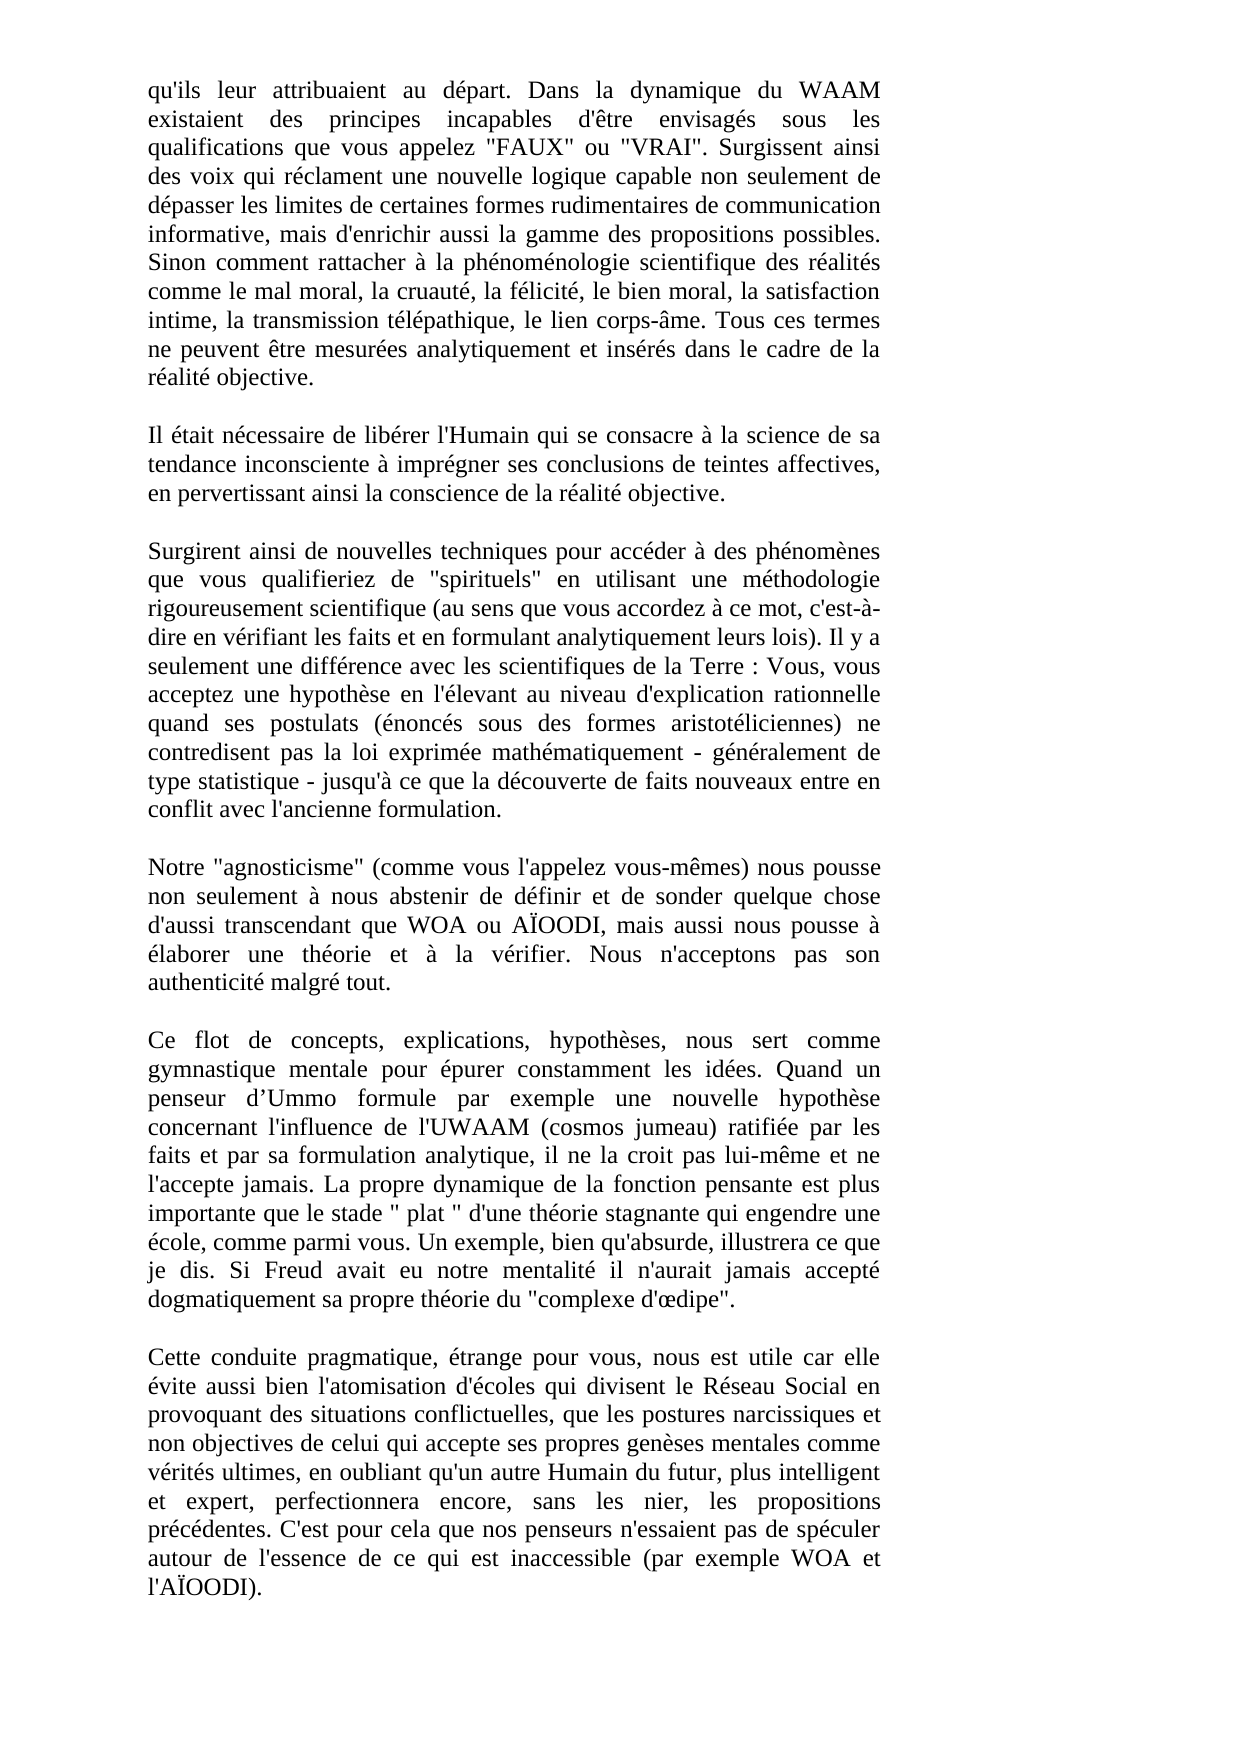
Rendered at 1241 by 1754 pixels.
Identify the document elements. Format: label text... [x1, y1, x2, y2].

text Surgirent ainsi de nouvelles techniques pour accéder à des phénomènes que vous qualifieriez de "spirituels" en utilisant une méthodologie rigoureusement scientifique (au sens que vous accordez à ce mot, c'est-à-dire en vérifiant les faits et en formulant analytiquement leurs lois). Il y a seulement une différence avec les scientifiques de la Terre : Vous, vous acceptez une hypothèse en l'élevant au niveau d'explication rationnelle quand ses postulats (énoncés sous des formes aristotéliciennes) ne contredisent pas la loi exprimée mathématiquement - généralement de type statistique - jusqu'à ce que la découverte de faits nouveaux entre en conflit avec l'ancienne formulation. [148, 536, 881, 823]
text Il était nécessaire de libérer l'Humain qui se consacre à la science de sa tendance inconsciente à imprégner ses conclusions de teintes affectives, en pervertissant ainsi la conscience de la réalité objective. [148, 420, 881, 507]
text qu'ils leur attribuaient au départ. Dans la dynamique du WAAM existaient des principes incapables d'être envisagés sous les qualifications que vous appelez "FAUX" ou "VRAI". Surgissent ainsi des voix qui réclament une nouvelle logique capable non seulement de dépasser les limites de certaines formes rudimentaires de communication informative, mais d'enrichir aussi la gamme des propositions possibles. Sinon comment rattacher à la phénoménologie scientifique des réalités comme le mal moral, la cruauté, la félicité, le bien moral, la satisfaction intime, la transmission télépathique, le lien corps-âme. Tous ces termes ne peuvent être mesurées analytiquement et insérés dans le cadre de la réalité objective. [148, 75, 881, 391]
text Cette conduite pragmatique, étrange pour vous, nous est utile car elle évite aussi bien l'atomisation d'écoles qui divisent le Réseau Social en provoquant des situations conflictuelles, que les postures narcissiques et non objectives de celui qui accepte ses propres genèses mentales comme vérités ultimes, en oubliant qu'un autre Humain du futur, plus intelligent et expert, perfectionnera encore, sans les nier, les propositions précédentes. C'est pour cela que nos penseurs n'essaient pas de spéculer autour de l'essence de ce qui est inaccessible (par exemple WOA et l'AÏOODI). [148, 1342, 881, 1601]
text Notre "agnosticisme" (comme vous l'appelez vous-mêmes) nous pousse non seulement à nous abstenir de définir et de sonder quelque chose d'aussi transcendant que WOA ou AÏOODI, mais aussi nous pousse à élaborer une théorie et à la vérifier. Nous n'acceptons pas son authenticité malgré tout. [148, 852, 881, 996]
text Ce flot de concepts, explications, hypothèses, nous sert comme gymnastique mentale pour épurer constamment les idées. Quand un penseur d’Ummo formule par exemple une nouvelle hypothèse concernant l'influence de l'UWAAM (cosmos jumeau) ratifiée par les faits et par sa formulation analytique, il ne la croit pas lui-même et ne l'accepte jamais. La propre dynamique de la fonction pensante est plus importante que le stade " plat " d'une théorie stagnante qui engendre une école, comme parmi vous. Un exemple, bien qu'absurde, illustrera ce que je dis. Si Freud avait eu notre mentalité il n'aurait jamais accepté dogmatiquement sa propre théorie du "complexe d'œdipe". [148, 1025, 881, 1313]
